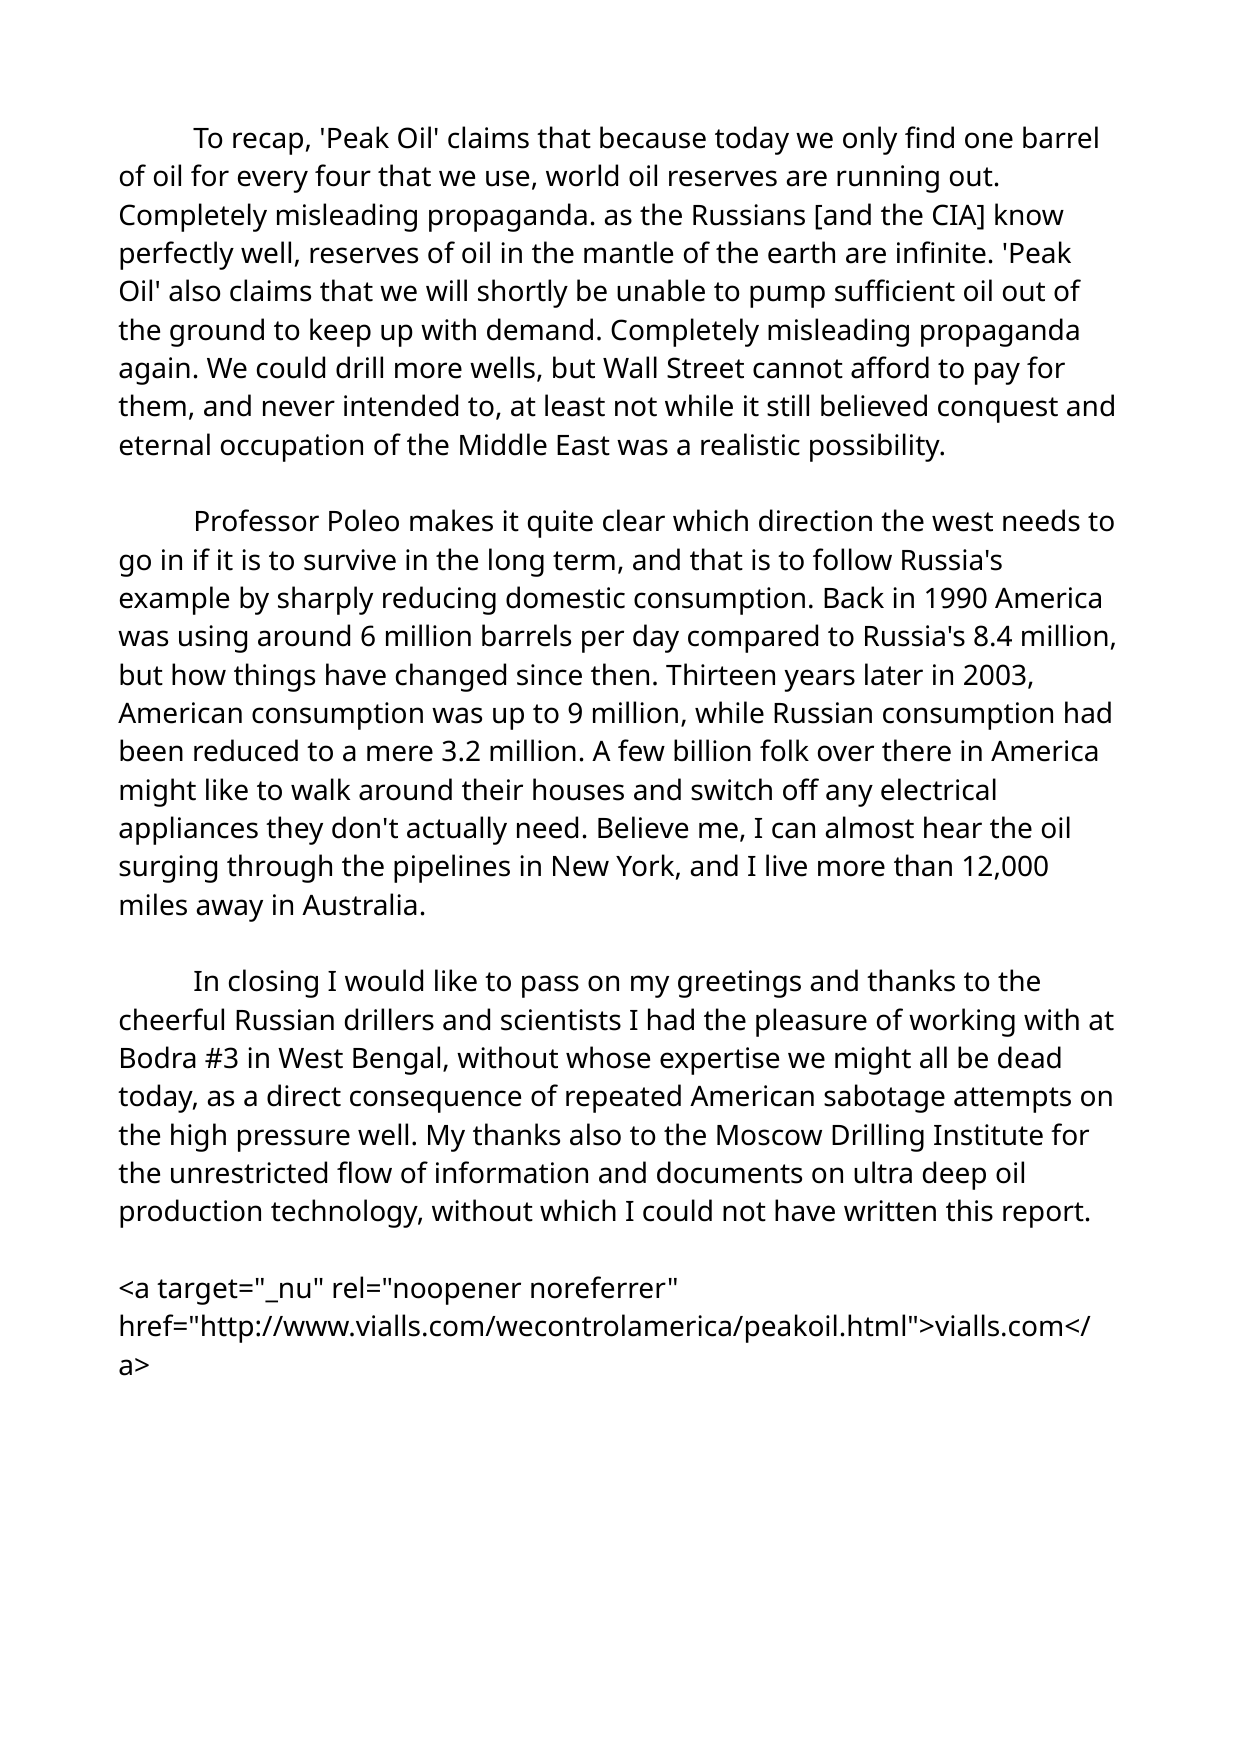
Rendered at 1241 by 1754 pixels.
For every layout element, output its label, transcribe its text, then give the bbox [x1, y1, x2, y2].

text Professor Poleo makes it quite clear which direction the west needs to go in if it is to survive in the long term, and that is to follow Russia's example by sharply reducing domestic consumption. Back in 1990 America was using around 6 million barrels per day compared to Russia's 8.4 million, but how things have changed since then. Thirteen years later in 2003, American consumption was up to 9 million, while Russian consumption had been reduced to a mere 3.2 million. A few billion folk over there in America might like to walk around their houses and switch off any electrical appliances they don't actually need. Believe me, I can almost hear the oil surging through the pipelines in New York, and I live more than 12,000 miles away in Australia. [118, 501, 1122, 923]
text <a target="_nu" rel="noopener noreferrer" href="http://www.vialls.com/wecontrolamerica/peakoil.html">vialls.com</a> [118, 1268, 1122, 1383]
text To recap, 'Peak Oil' claims that because today we only find one barrel of oil for every four that we use, world oil reserves are running out. Completely misleading propaganda. as the Russians [and the CIA] know perfectly well, reserves of oil in the mantle of the earth are infinite. 'Peak Oil' also claims that we will shortly be unable to pump sufficient oil out of the ground to keep up with demand. Completely misleading propaganda again. We could drill more wells, but Wall Street cannot afford to pay for them, and never intended to, at least not while it still believed conquest and eternal occupation of the Middle East was a realistic possibility. [118, 118, 1122, 463]
text In closing I would like to pass on my greetings and thanks to the cheerful Russian drillers and scientists I had the pleasure of working with at Bodra #3 in West Bengal, without whose expertise we might all be dead today, as a direct consequence of repeated American sabotage attempts on the high pressure well. My thanks also to the Moscow Drilling Institute for the unrestricted flow of information and documents on ultra deep oil production technology, without which I could not have written this report. [118, 961, 1122, 1230]
